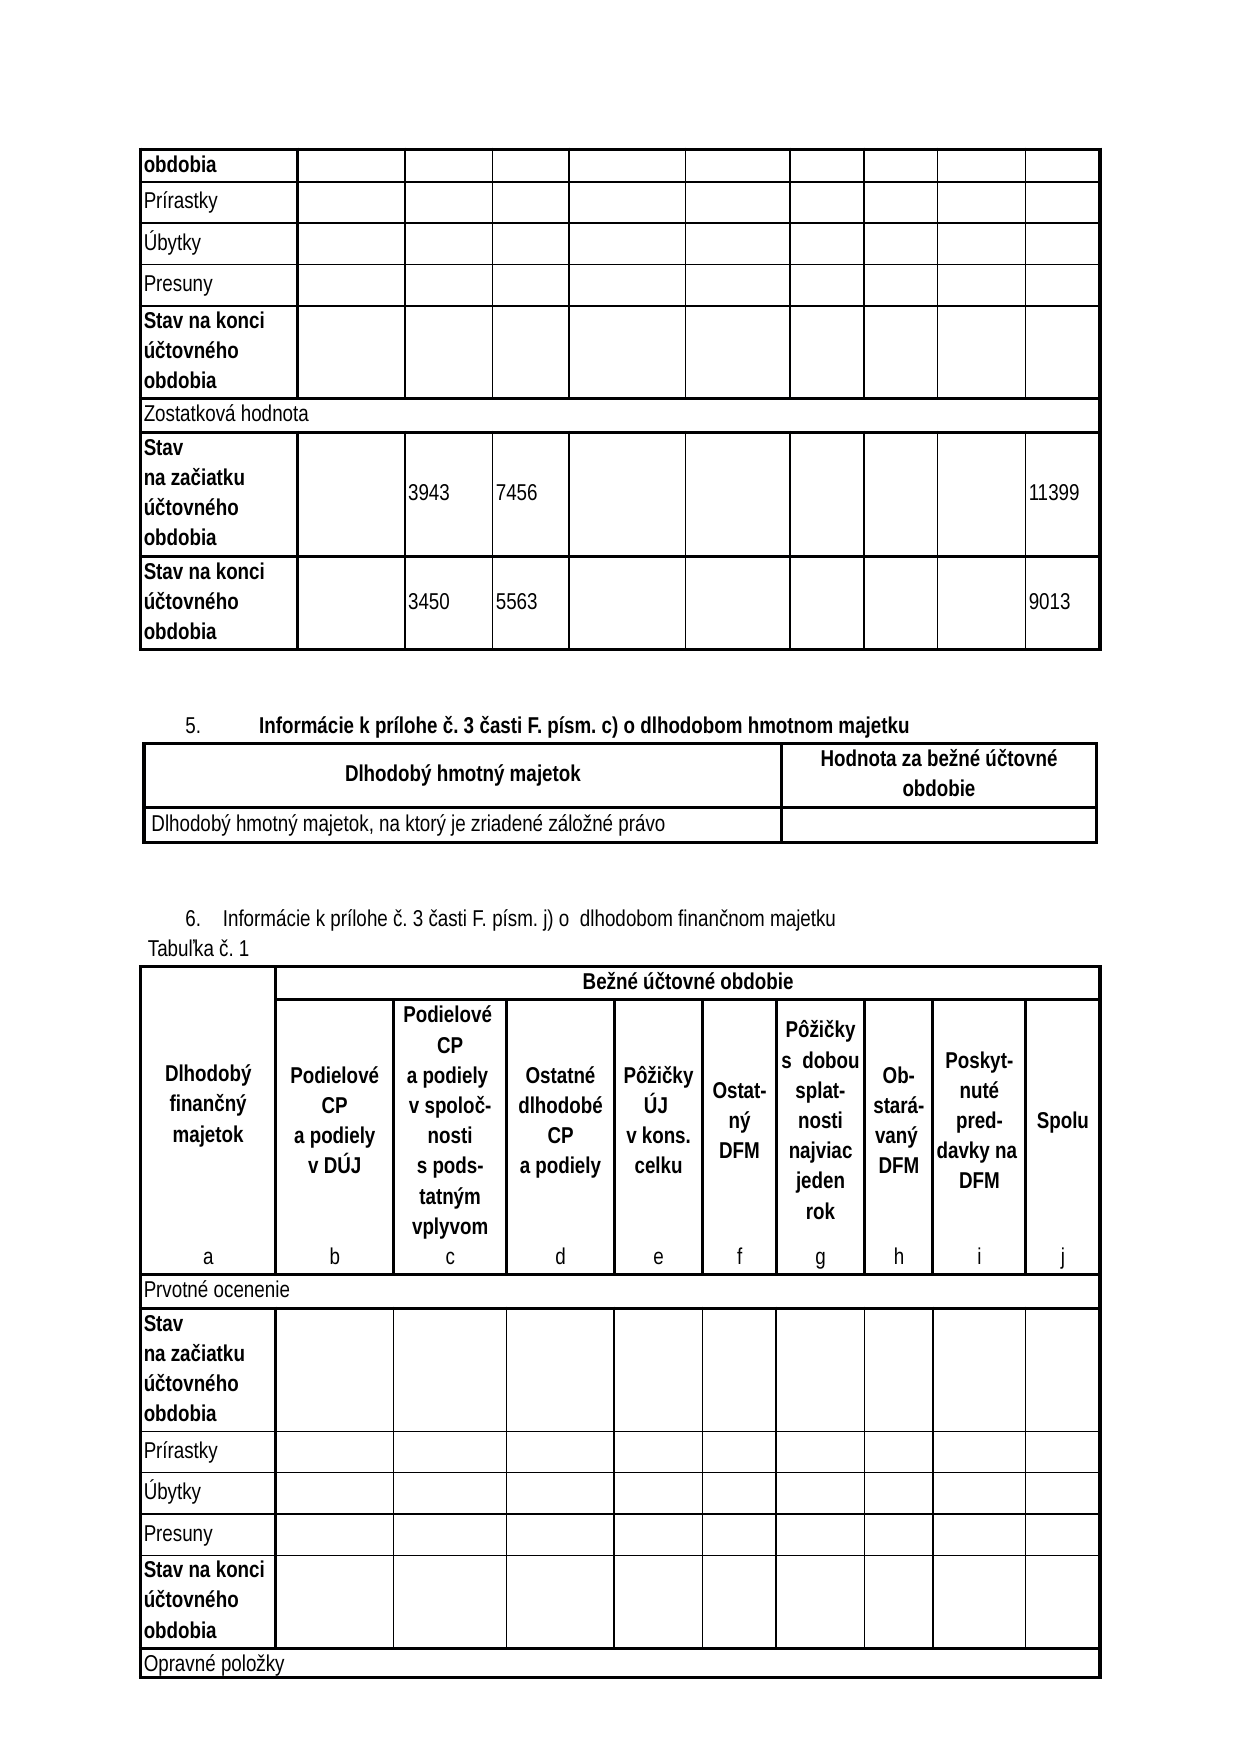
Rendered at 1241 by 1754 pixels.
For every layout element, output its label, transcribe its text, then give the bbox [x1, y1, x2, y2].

table_cell [777, 1473, 864, 1513]
table_cell [570, 265, 685, 305]
table_cell [865, 265, 937, 305]
table_cell Prvotné ocenenie [142, 1276, 1098, 1307]
table_cell [277, 1310, 393, 1431]
table_cell [406, 183, 492, 222]
table_cell [938, 224, 1025, 264]
table_cell [1026, 1556, 1098, 1647]
table_cell 3943 [406, 434, 492, 554]
table_cell [493, 265, 568, 305]
table_cell [570, 434, 685, 554]
table_cell Podielové CP a podiely v spoloč-nosti s pods-tatným vplyvom [395, 1001, 505, 1243]
table_cell Prírastky [142, 1432, 274, 1472]
table_cell [865, 151, 937, 181]
table_cell [703, 1556, 775, 1647]
table_cell [394, 1473, 506, 1513]
table_cell Stav na začiatku účtovného obdobia [142, 434, 296, 554]
table_cell 7456 [493, 434, 568, 554]
table_cell [277, 1432, 393, 1472]
table_cell Pôžičky s dobou splat-nosti najviac jeden rok [778, 1001, 863, 1243]
table_cell [570, 307, 685, 397]
table_cell Spolu [1027, 1001, 1098, 1243]
table_cell [791, 265, 863, 305]
table_cell [703, 1310, 775, 1431]
table_cell [777, 1432, 864, 1472]
table_cell [938, 307, 1025, 397]
table_cell [394, 1556, 506, 1647]
table_cell [865, 1310, 932, 1431]
list Informácie k prílohe č. 3 časti F. písm. c) o dlhodobom hmotnom majetku [185, 712, 1093, 738]
table_cell Dlhodobý hmotný majetok, na ktorý je zriadené záložné právo [146, 809, 780, 841]
table_cell [299, 224, 404, 264]
table_cell [865, 1473, 932, 1513]
table_cell Presuny [142, 1515, 274, 1554]
table_cell [570, 558, 685, 648]
table_cell [570, 224, 685, 264]
table_cell [406, 224, 492, 264]
table_cell [791, 558, 863, 648]
table_cell [791, 151, 863, 181]
table_cell [1026, 307, 1098, 397]
table_cell Úbytky [142, 1473, 274, 1513]
table_cell Stav na začiatku účtovného obdobia [142, 1310, 274, 1431]
table_cell [934, 1310, 1025, 1431]
table_cell [570, 183, 685, 222]
table_cell [865, 1515, 932, 1554]
table_cell [865, 224, 937, 264]
table_cell [791, 434, 863, 554]
table_cell [865, 1556, 932, 1647]
table_cell Opravné položky [142, 1650, 1098, 1676]
table_cell [934, 1556, 1025, 1647]
table_cell [277, 1515, 393, 1554]
table_cell [507, 1473, 613, 1513]
table_cell Prírastky [142, 183, 296, 222]
table_cell Stav na konci účtovného obdobia [142, 558, 296, 648]
table_cell [938, 183, 1025, 222]
table_cell [1026, 224, 1098, 264]
table_cell [865, 434, 937, 554]
table_header Bežné účtovné obdobie [277, 968, 1098, 998]
table_cell [1026, 151, 1098, 181]
table_cell b [277, 1243, 392, 1273]
table_cell [615, 1473, 702, 1513]
list Informácie k prílohe č. 3 časti F. písm. j) o dlhodobom finančnom majetku [185, 904, 1093, 931]
table_cell Zostatková hodnota [142, 400, 1098, 431]
table_cell [938, 265, 1025, 305]
table_cell obdobia [142, 151, 296, 181]
table_header Dlhodobý hmotný majetok [146, 745, 780, 806]
table_cell Úbytky [142, 224, 296, 264]
table_cell e [616, 1243, 701, 1273]
table_cell 5563 [493, 558, 568, 648]
table_cell [394, 1310, 506, 1431]
table_cell c [395, 1243, 505, 1273]
table_cell [493, 183, 568, 222]
table_cell [934, 1432, 1025, 1472]
table_cell [938, 151, 1025, 181]
table_cell [1026, 1432, 1098, 1472]
table_cell 9013 [1026, 558, 1098, 648]
table_cell [686, 558, 789, 648]
table_cell [791, 224, 863, 264]
table_cell [493, 224, 568, 264]
table_cell [703, 1473, 775, 1513]
table_cell [507, 1556, 613, 1647]
table_cell Presuny [142, 265, 296, 305]
table_cell [406, 307, 492, 397]
table_cell [783, 809, 1095, 841]
table_cell f [704, 1243, 775, 1273]
table_header Dlhodobý finančný majetok [142, 968, 274, 1243]
table_cell [934, 1515, 1025, 1554]
table_cell [406, 265, 492, 305]
table_cell [277, 1556, 393, 1647]
table_cell [493, 307, 568, 397]
table_cell [299, 265, 404, 305]
table_cell [777, 1556, 864, 1647]
table_cell Poskyt-nuté pred-davky na DFM [934, 1001, 1024, 1243]
table_cell [1026, 1515, 1098, 1554]
table_cell [777, 1515, 864, 1554]
table_cell [686, 265, 789, 305]
table_cell [299, 307, 404, 397]
table_cell i [934, 1243, 1024, 1273]
table_cell [865, 183, 937, 222]
table_cell [1026, 1310, 1098, 1431]
table_cell [406, 151, 492, 181]
table_cell [299, 183, 404, 222]
table_cell [615, 1556, 702, 1647]
table_cell [686, 183, 789, 222]
text Tabuľka č. 1 [148, 935, 1093, 961]
table_cell [791, 183, 863, 222]
table_cell [865, 558, 937, 648]
table_cell [394, 1515, 506, 1554]
table_cell [938, 434, 1025, 554]
table_cell Podielové CP a podiely v DÚJ [277, 1001, 392, 1243]
table_cell [1026, 265, 1098, 305]
table_cell Pôžičky ÚJ v kons. celku [616, 1001, 701, 1243]
table_cell [934, 1473, 1025, 1513]
table_cell [615, 1515, 702, 1554]
table_cell j [1027, 1243, 1098, 1273]
table_cell g [778, 1243, 863, 1273]
table_cell [686, 151, 789, 181]
table_cell h [866, 1243, 931, 1273]
table_cell [299, 558, 404, 648]
table_cell [777, 1310, 864, 1431]
table_cell [1026, 1473, 1098, 1513]
table_cell 11399 [1026, 434, 1098, 554]
table_cell [277, 1473, 393, 1513]
table_cell [791, 307, 863, 397]
table_cell [507, 1515, 613, 1554]
table_cell 3450 [406, 558, 492, 648]
table_cell [865, 1432, 932, 1472]
table_cell [703, 1432, 775, 1472]
table_cell Stav na konci účtovného obdobia [142, 1556, 274, 1647]
table_cell [394, 1432, 506, 1472]
table_cell [570, 151, 685, 181]
table_cell [507, 1432, 613, 1472]
table_cell [615, 1310, 702, 1431]
table_cell d [508, 1243, 613, 1273]
table_cell [686, 307, 789, 397]
table_cell Stav na konci účtovného obdobia [142, 307, 296, 397]
table_cell [493, 151, 568, 181]
table_cell [507, 1310, 613, 1431]
table_cell [686, 434, 789, 554]
table_cell [299, 151, 404, 181]
table_cell [299, 434, 404, 554]
table_cell Ob-stará-vaný DFM [866, 1001, 931, 1243]
table_cell a [142, 1243, 274, 1273]
table_cell [686, 224, 789, 264]
table_cell [865, 307, 937, 397]
table_cell [938, 558, 1025, 648]
table_cell Ostat-ný DFM [704, 1001, 775, 1243]
table_cell [615, 1432, 702, 1472]
table_cell [703, 1515, 775, 1554]
table_cell Ostatné dlhodobé CP a podiely [508, 1001, 613, 1243]
table_cell [1026, 183, 1098, 222]
table_header Hodnota za bežné účtovné obdobie [783, 745, 1095, 806]
